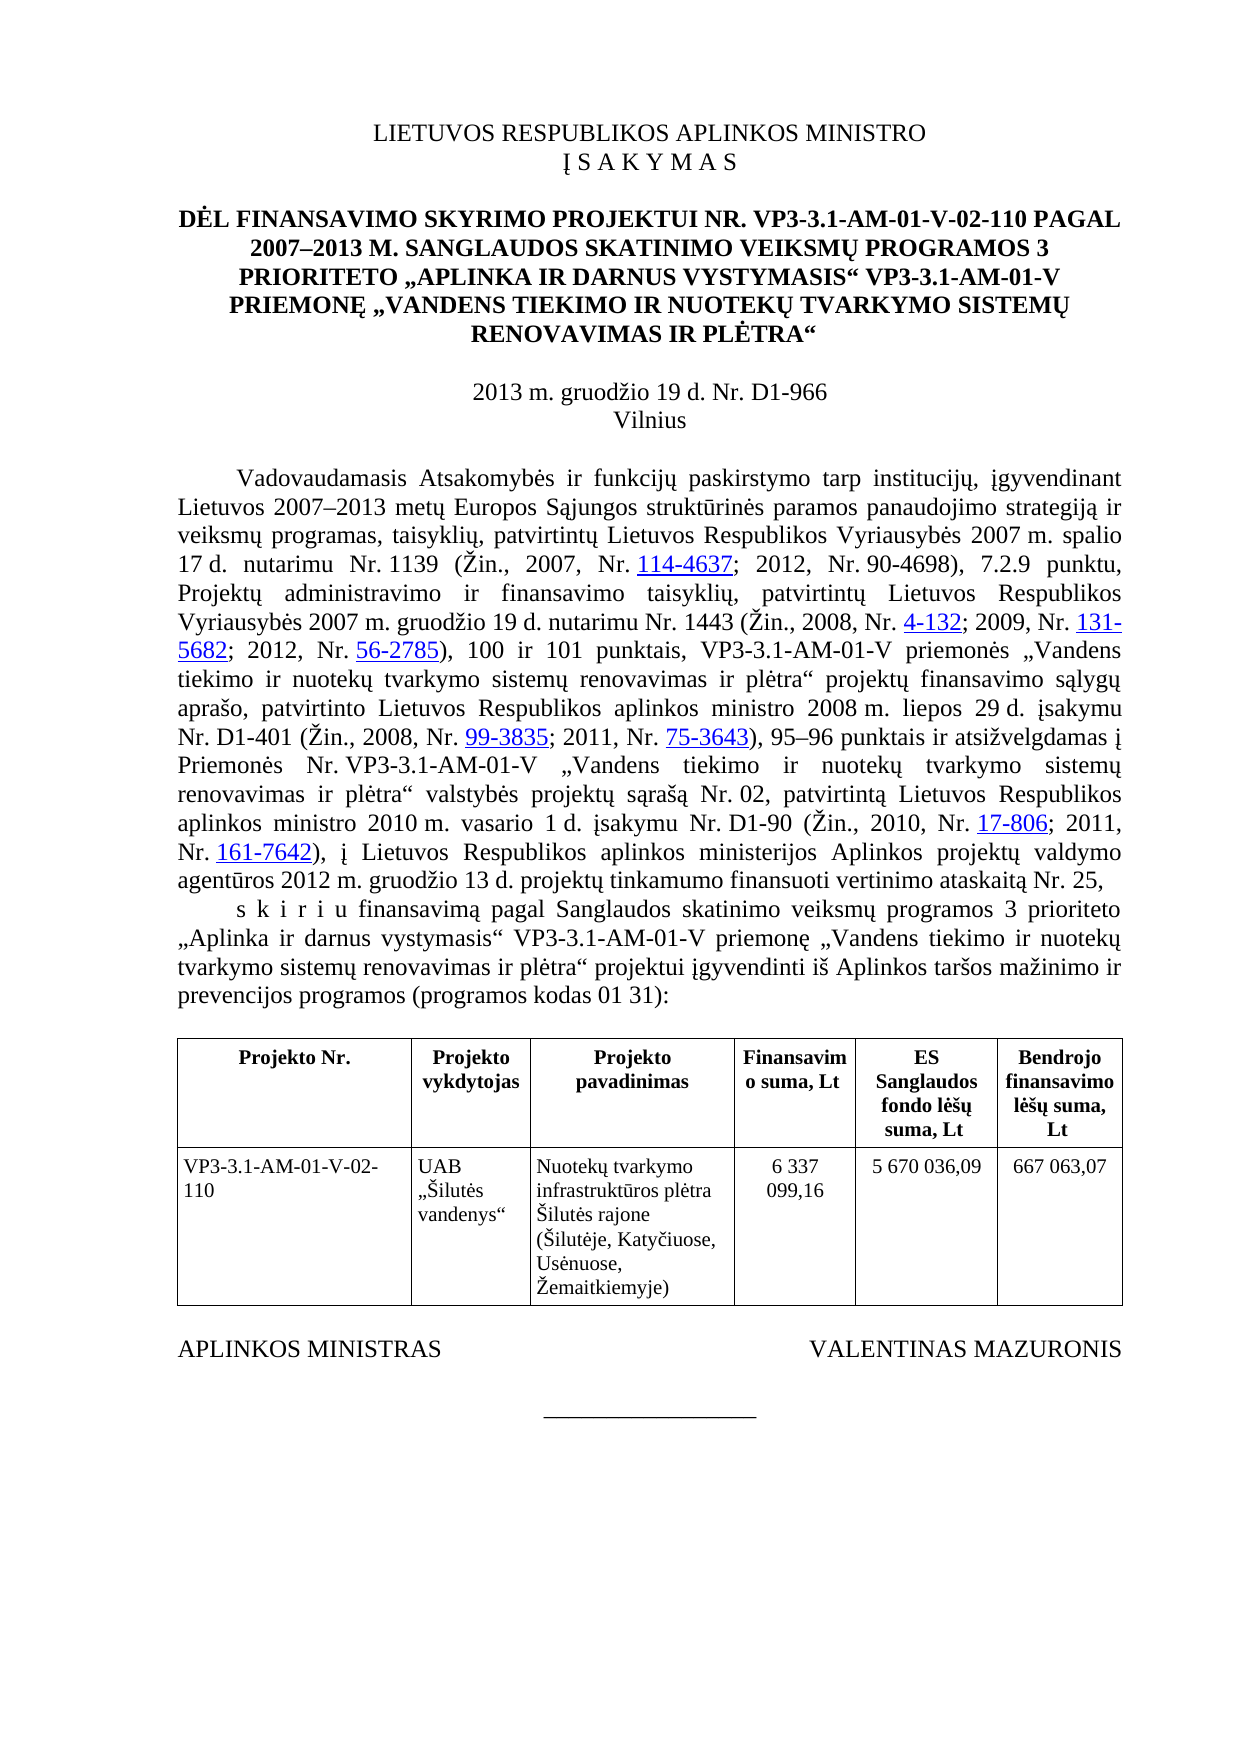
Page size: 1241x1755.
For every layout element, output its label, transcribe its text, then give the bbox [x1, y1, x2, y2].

text s k i r i u finansavimą pagal Sanglaudos skatinimo veiksmų programos 3 prioriteto „Aplinka ir darnus vystymasis“ VP3-3.1-AM-01-V priemonę „Vandens tiekimo ir nuotekų tvarkymo sistemų renovavimas ir plėtra“ projektui įgyvendinti iš Aplinkos taršos mažinimo ir prevencijos programos (programos kodas 01 31): [177, 894, 1122, 1009]
table_cell Nuotekų tvarkymo infrastruktūros plėtra Šilutės rajone (Šilutėje, Katyčiuose, Usėnuose, Žemaitkiemyje) [531, 1148, 734, 1304]
text DĖL FINANSAVIMO SKYRIMO PROJEKTUI NR. VP3-3.1-AM-01-V-02-110 PAGAL 2007–2013 M. SANGLAUDOS SKATINIMO VEIKSMŲ PROGRAMOS 3 PRIORITETO „APLINKA IR DARNUS VYSTYMASIS“ VP3-3.1-AM-01-V PRIEMONĘ „VANDENS TIEKIMO IR NUOTEKŲ TVARKYMO SISTEMŲ RENOVAVIMAS IR PLĖTRA“ [177, 204, 1122, 348]
text _________________ [177, 1392, 1122, 1421]
table_cell 667 063,07 [998, 1148, 1122, 1304]
table_cell VP3-3.1-AM-01-V-02-110 [178, 1148, 411, 1304]
table_header ES Sanglaudos fondo lėšų suma, Lt [856, 1039, 997, 1147]
text LIETUVOS RESPUBLIKOS APLINKOS MINISTRO [177, 118, 1122, 147]
text Aplinkos ministras Valentinas Mazuronis [177, 1334, 1122, 1363]
text Į S A K Y M A S [177, 147, 1122, 176]
table_header Projekto pavadinimas [531, 1039, 734, 1147]
text Vilnius [177, 406, 1122, 434]
table_header Projekto vykdytojas [412, 1039, 530, 1147]
table_header Bendrojo finansavimo lėšų suma, Lt [998, 1039, 1122, 1147]
table_cell 6 337 099,16 [735, 1148, 855, 1304]
text 2013 m. gruodžio 19 d. Nr. D1-966 [177, 377, 1122, 406]
table_cell UAB „Šilutės vandenys“ [412, 1148, 530, 1304]
text Vadovaudamasis Atsakomybės ir funkcijų paskirstymo tarp institucijų, įgyvendinant Lietuvos 2007–2013 metų Europos Sąjungos struktūrinės paramos panaudojimo strategiją ir veiksmų programas, taisyklių, patvirtintų Lietuvos Respublikos Vyriausybės 2007 m. spalio 17 d. nutarimu Nr. 1139 (Žin., 2007, Nr. 114-4637; 2012, Nr. 90-4698), 7.2.9 punktu, Projektų administravimo ir finansavimo taisyklių, patvirtintų Lietuvos Respublikos Vyriausybės 2007 m. gruodžio 19 d. nutarimu Nr. 1443 (Žin., 2008, Nr. 4-132; 2009, Nr. 131-5682; 2012, Nr. 56-2785), 100 ir 101 punktais, VP3-3.1-AM-01-V priemonės „Vandens tiekimo ir nuotekų tvarkymo sistemų renovavimas ir plėtra“ projektų finansavimo sąlygų aprašo, patvirtinto Lietuvos Respublikos aplinkos ministro 2008 m. liepos 29 d. įsakymu Nr. D1-401 (Žin., 2008, Nr. 99-3835; 2011, Nr. 75-3643), 95–96 punktais ir atsižvelgdamas į Priemonės Nr. VP3-3.1-AM-01-V „Vandens tiekimo ir nuotekų tvarkymo sistemų renovavimas ir plėtra“ valstybės projektų sąrašą Nr. 02, patvirtintą Lietuvos Respublikos aplinkos ministro 2010 m. vasario 1 d. įsakymu Nr. D1-90 (Žin., 2010, Nr. 17-806; 2011, Nr. 161-7642), į Lietuvos Respublikos aplinkos ministerijos Aplinkos projektų valdymo agentūros 2012 m. gruodžio 13 d. projektų tinkamumo finansuoti vertinimo ataskaitą Nr. 25, [177, 463, 1122, 894]
table_header Projekto Nr. [178, 1039, 411, 1147]
table_header Finansavimo suma, Lt [735, 1039, 855, 1147]
table_cell 5 670 036,09 [856, 1148, 997, 1304]
